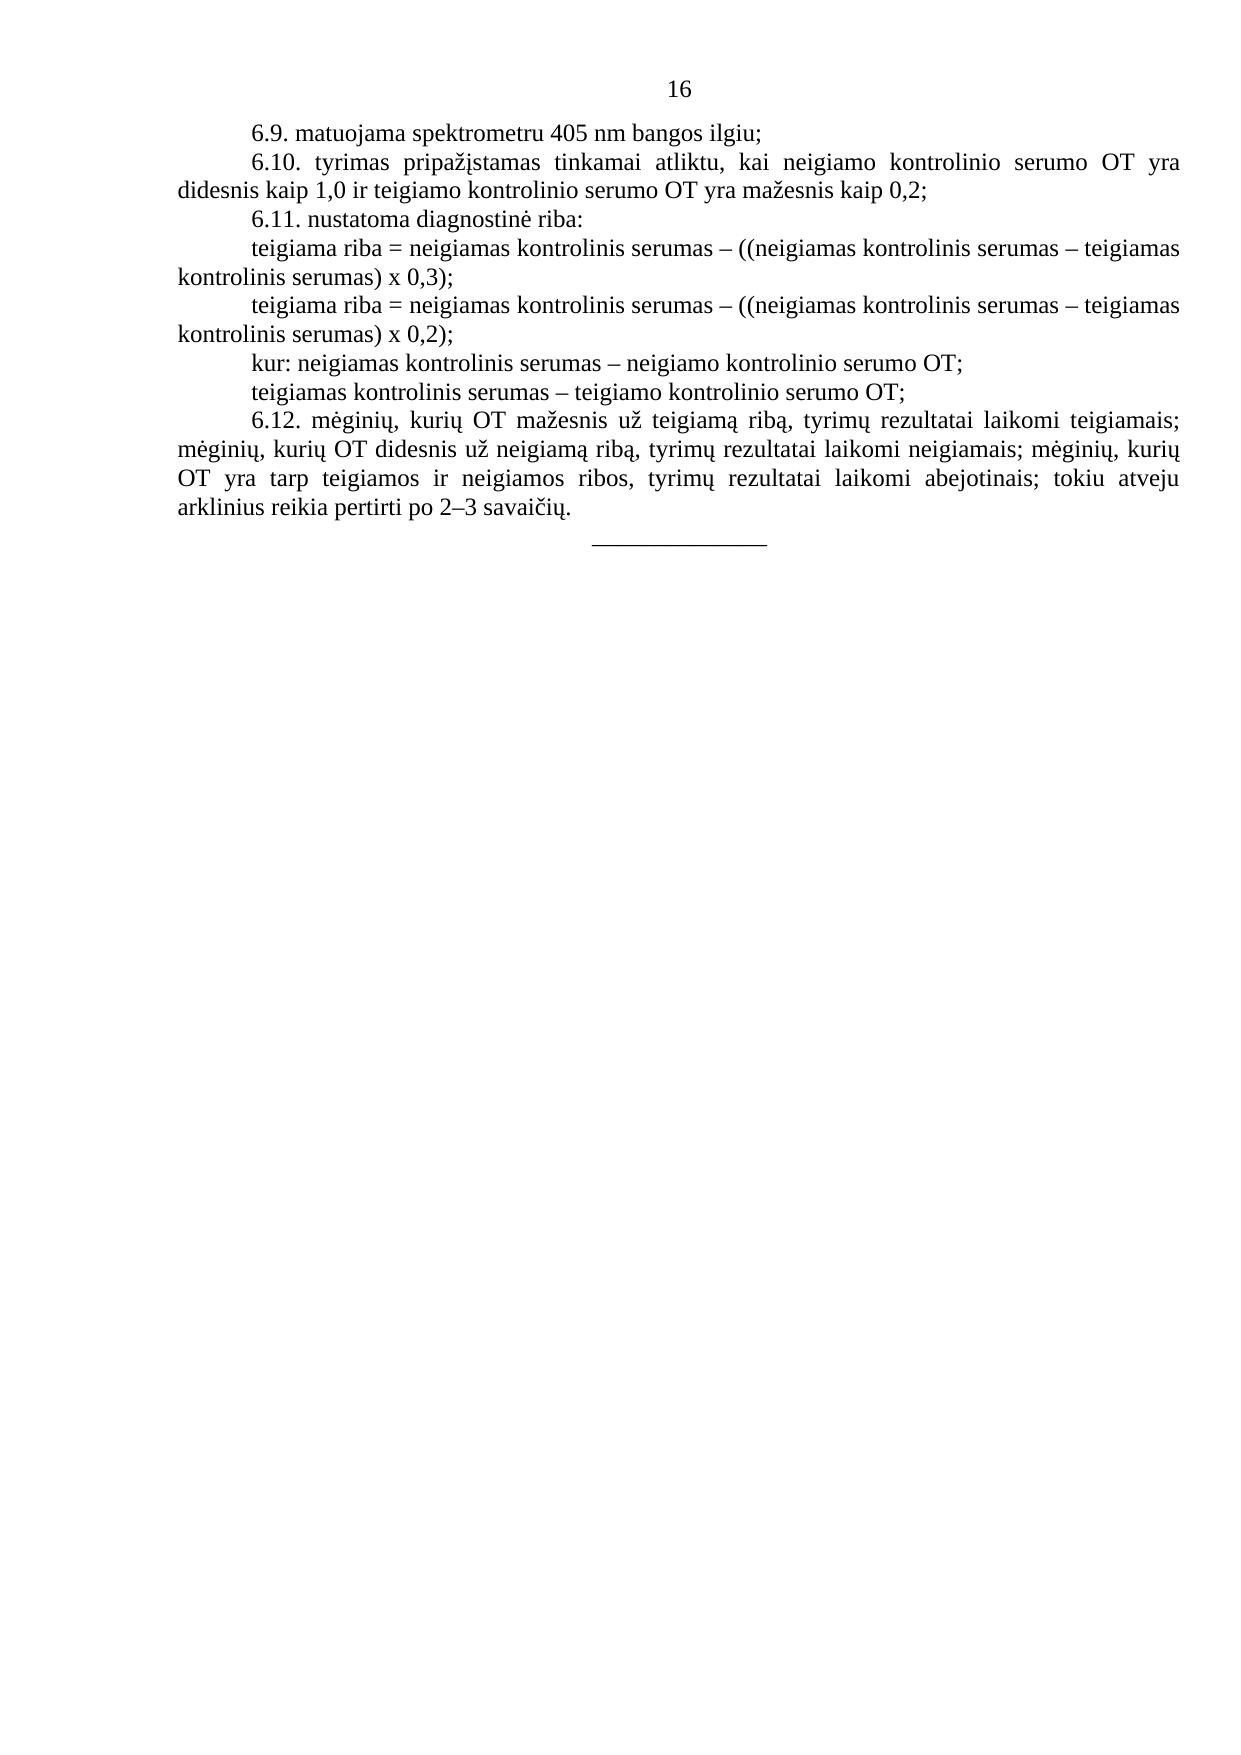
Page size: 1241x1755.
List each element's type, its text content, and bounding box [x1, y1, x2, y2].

text 6.11. nustatoma diagnostinė riba: [177, 204, 1181, 233]
text 6.10. tyrimas pripažįstamas tinkamai atliktu, kai neigiamo kontrolinio serumo OT yra didesnis kaip 1,0 ir teigiamo kontrolinio serumo OT yra mažesnis kaip 0,2; [177, 147, 1181, 204]
text ______________ [177, 521, 1181, 549]
text teigiama riba = neigiamas kontrolinis serumas – ((neigiamas kontrolinis serumas – teigiamas kontrolinis serumas) x 0,3); [177, 233, 1181, 291]
text teigiama riba = neigiamas kontrolinis serumas – ((neigiamas kontrolinis serumas – teigiamas kontrolinis serumas) x 0,2); [177, 291, 1181, 348]
text teigiamas kontrolinis serumas – teigiamo kontrolinio serumo OT; [177, 377, 1181, 406]
text kur: neigiamas kontrolinis serumas – neigiamo kontrolinio serumo OT; [177, 348, 1181, 377]
text 6.12. mėginių, kurių OT mažesnis už teigiamą ribą, tyrimų rezultatai laikomi teigiamais; mėginių, kurių OT didesnis už neigiamą ribą, tyrimų rezultatai laikomi neigiamais; mėginių, kurių OT yra tarp teigiamos ir neigiamos ribos, tyrimų rezultatai laikomi abejotinais; tokiu atveju arklinius reikia pertirti po 2–3 savaičių. [177, 406, 1181, 521]
text 6.9. matuojama spektrometru 405 nm bangos ilgiu; [177, 118, 1181, 147]
